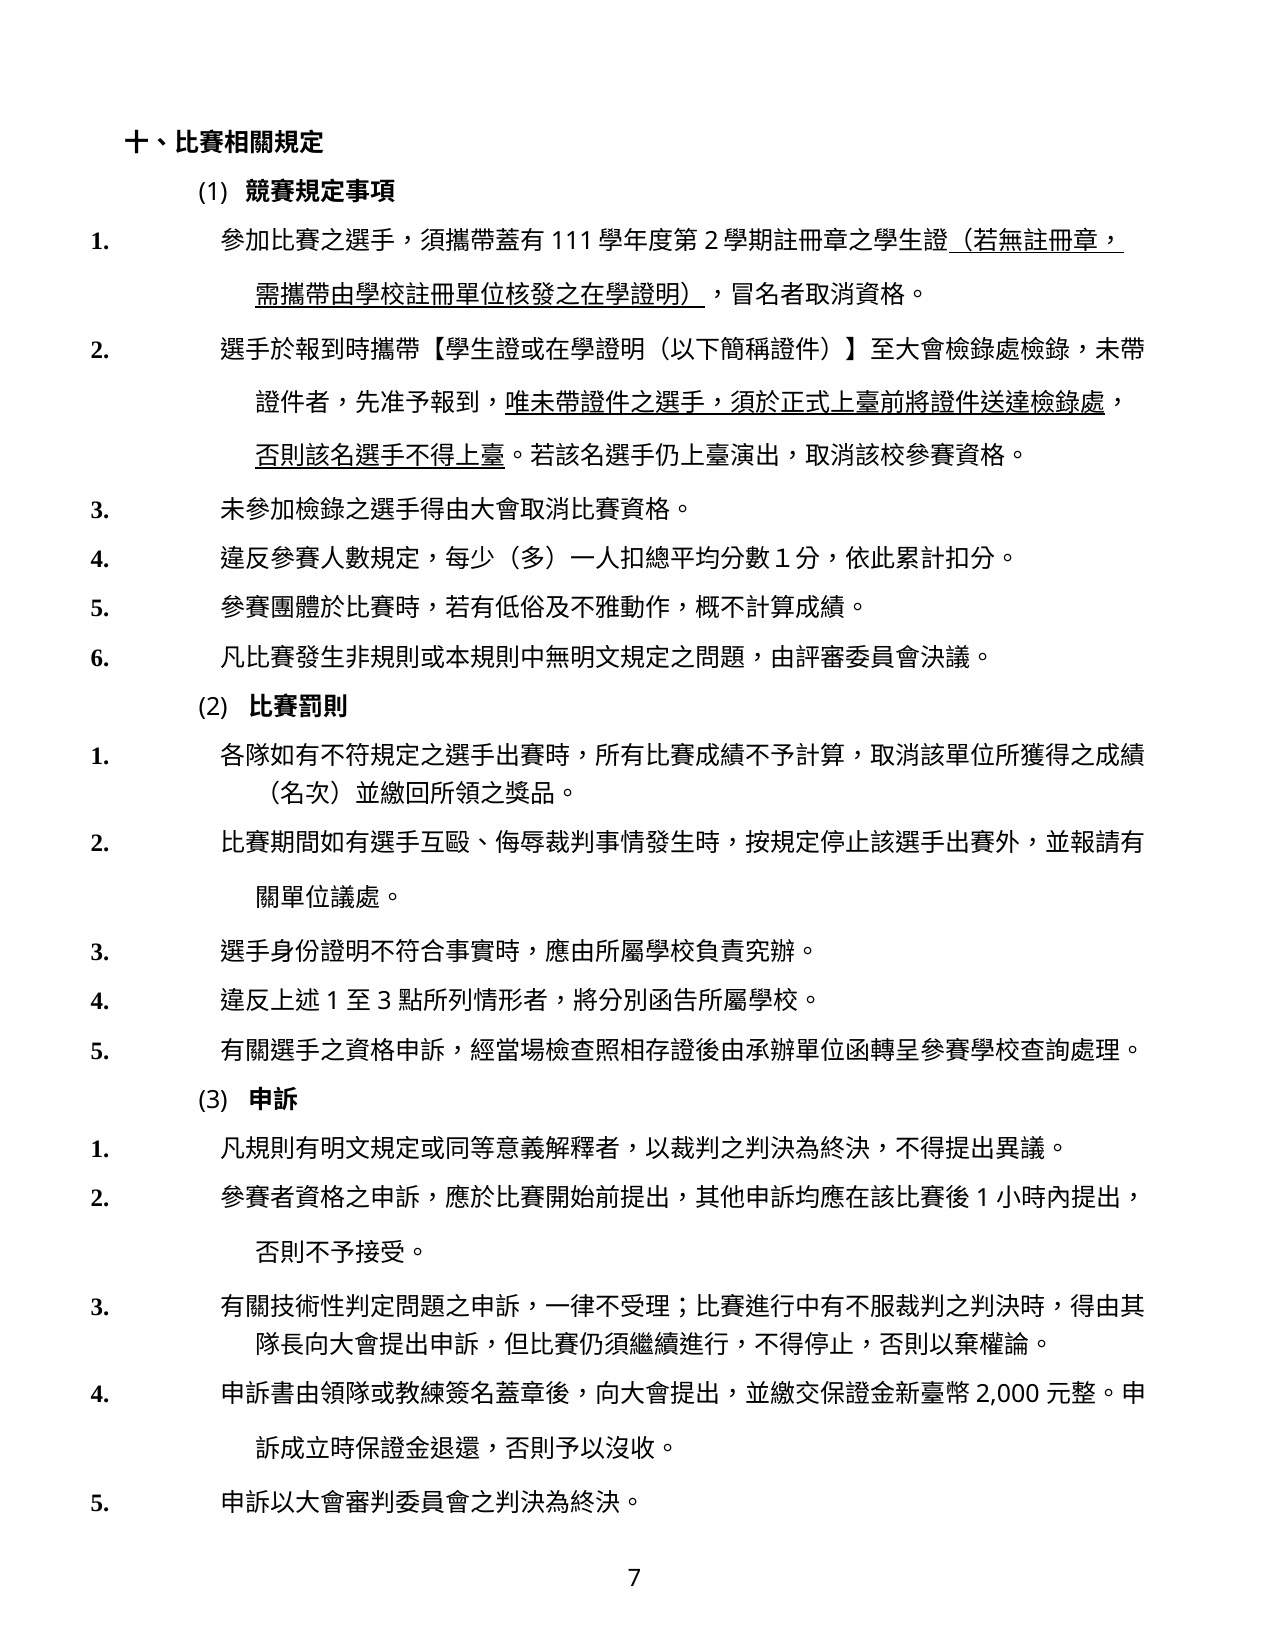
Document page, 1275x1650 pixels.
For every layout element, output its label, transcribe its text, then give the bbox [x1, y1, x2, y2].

list 未參加檢錄之選手得由大會取消比賽資格。 [90, 489, 1147, 525]
list 選手於報到時攜帶【學生證或在學證明（以下簡稱證件）】至大會檢錄處檢錄，未帶證件者，先准予報到，唯未帶證件之選手，須於正式上臺前將證件送達檢錄處，否則該名選手不得上臺。若該名選手仍上臺演出，取消該校參賽資格。 [90, 329, 1147, 472]
list 申訴以大會審判委員會之判決為終決。 [90, 1483, 1147, 1519]
list 申訴書由領隊或教練簽名蓋章後，向大會提出，並繳交保證金新臺幣 2,000 元整。申訴成立時保證金退還，否則予以沒收。 [90, 1374, 1147, 1464]
list 有關技術性判定問題之申訴，一律不受理；比賽進行中有不服裁判之判決時，得由其隊長向大會提出申訴，但比賽仍須繼續進行，不得停止，否則以棄權論。 [90, 1287, 1147, 1361]
list 申訴 [198, 1079, 1147, 1116]
list 參賽者資格之申訴，應於比賽開始前提出，其他申訴均應在該比賽後 1 小時內提出，否則不予接受。 [90, 1178, 1147, 1268]
list 比賽罰則 [198, 686, 1147, 722]
list 違反上述 1 至 3 點所列情形者，將分別函告所屬學校。 [90, 981, 1147, 1017]
list 有關選手之資格申訴，經當場檢查照相存證後由承辦單位函轉呈參賽學校查詢處理。 [90, 1030, 1147, 1066]
text 十、比賽相關規定 [124, 122, 1147, 158]
list 違反參賽人數規定，每少（多）一人扣總平均分數１分，依此累計扣分。 [90, 538, 1147, 575]
list 凡比賽發生非規則或本規則中無明文規定之問題，由評審委員會決議。 [90, 637, 1147, 673]
list 選手身份證明不符合事實時，應由所屬學校負責究辦。 [90, 932, 1147, 968]
list 參賽團體於比賽時，若有低俗及不雅動作，概不計算成績。 [90, 588, 1147, 624]
list 凡規則有明文規定或同等意義解釋者，以裁判之判決為終決，不得提出異議。 [90, 1129, 1147, 1165]
list 比賽期間如有選手互毆、侮辱裁判事情發生時，按規定停止該選手出賽外，並報請有關單位議處。 [90, 823, 1147, 913]
list 競賽規定事項 [198, 171, 1147, 207]
list 各隊如有不符規定之選手出賽時，所有比賽成績不予計算，取消該單位所獲得之成績（名次）並繳回所領之獎品。 [90, 736, 1147, 810]
list 參加比賽之選手，須攜帶蓋有 111學年度第 2學期註冊章之學生證（若無註冊章，需攜帶由學校註冊單位核發之在學證明），冒名者取消資格。 [90, 221, 1147, 311]
